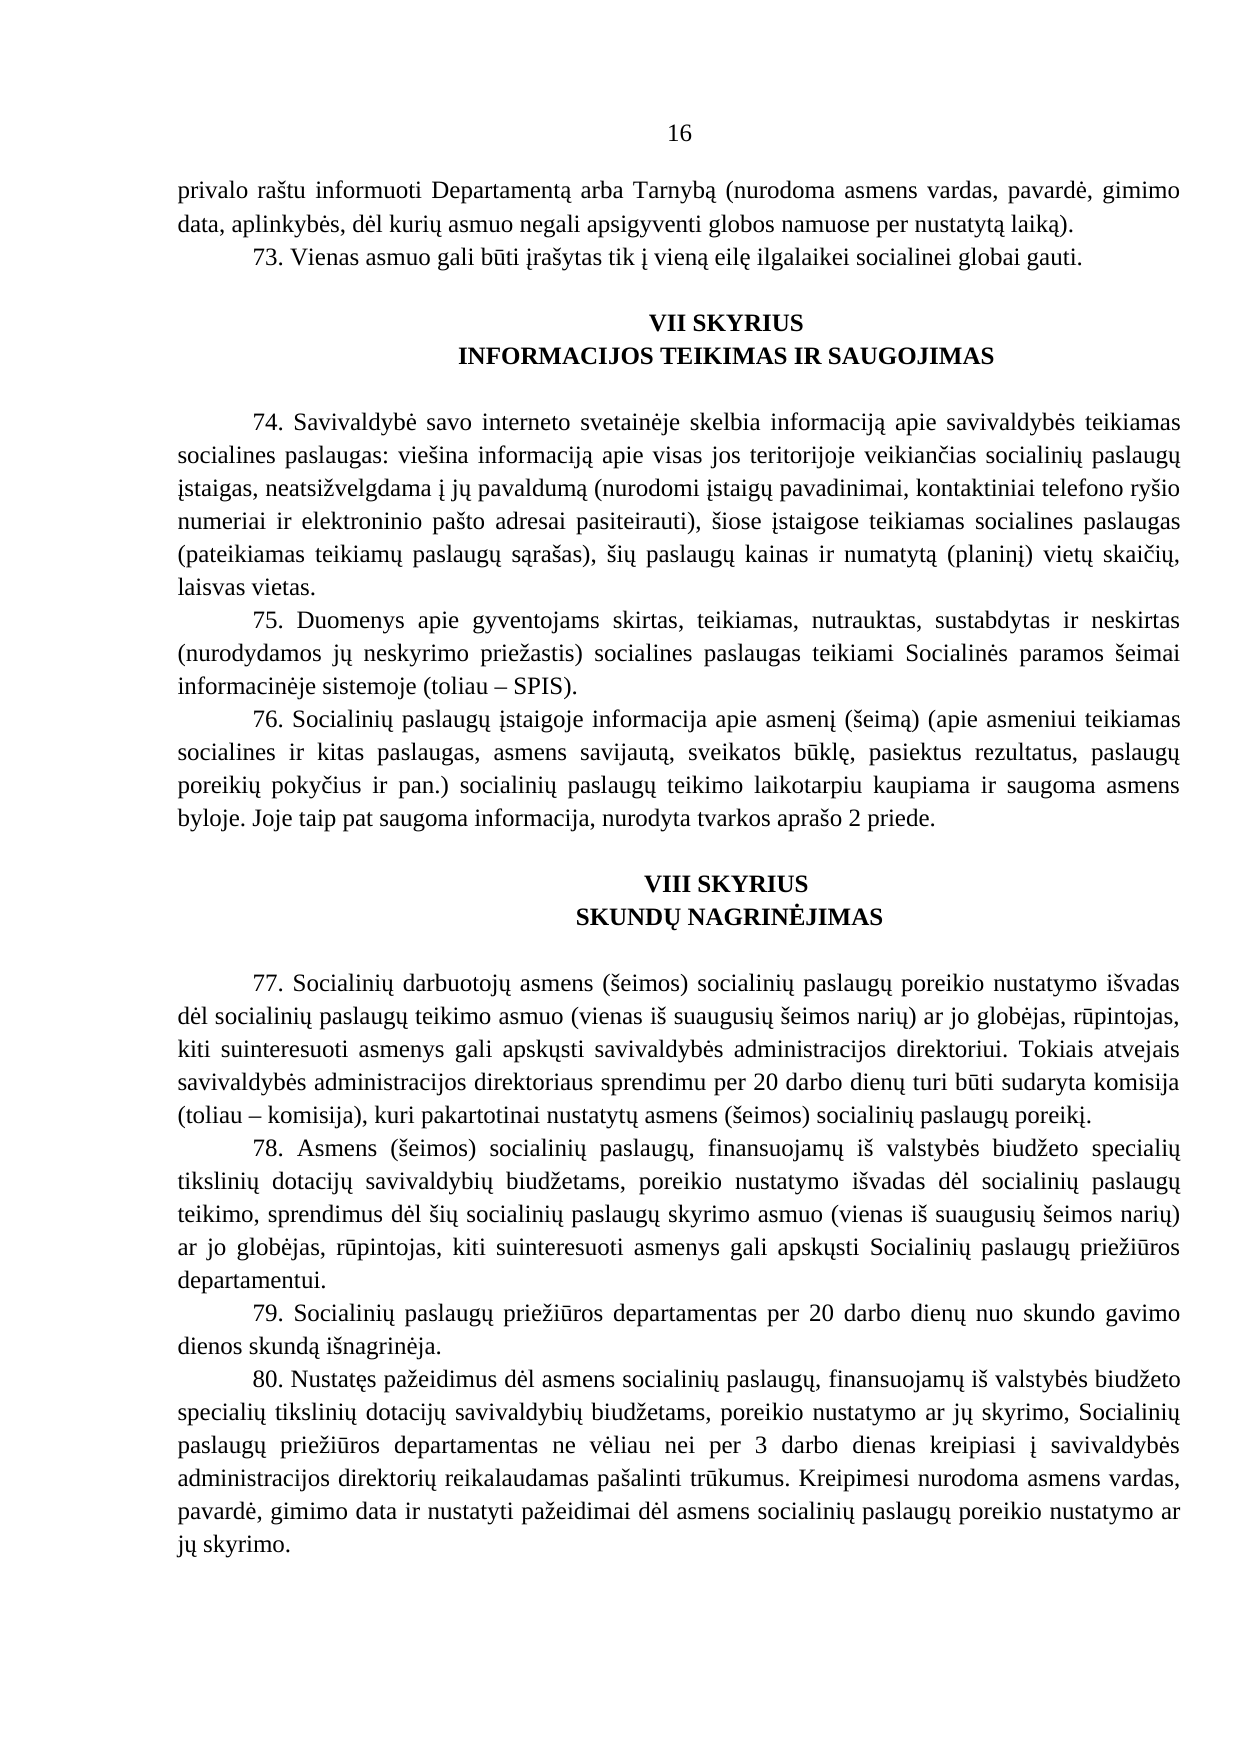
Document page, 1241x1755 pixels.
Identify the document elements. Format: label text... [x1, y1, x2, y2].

text 74. Savivaldybė savo interneto svetainėje skelbia informaciją apie savivaldybės teikiamas socialines paslaugas: viešina informaciją apie visas jos teritorijoje veikiančias socialinių paslaugų įstaigas, neatsižvelgdama į jų pavaldumą (nurodomi įstaigų pavadinimai, kontaktiniai telefono ryšio numeriai ir elektroninio pašto adresai pasiteirauti), šiose įstaigose teikiamas socialines paslaugas (pateikiamas teikiamų paslaugų sąrašas), šių paslaugų kainas ir numatytą (planinį) vietų skaičių, laisvas vietas. [177, 407, 1181, 601]
text 79. Socialinių paslaugų priežiūros departamentas per 20 darbo dienų nuo skundo gavimo dienos skundą išnagrinėja. [177, 1298, 1181, 1360]
text privalo raštu informuoti Departamentą arba Tarnybą (nurodoma asmens vardas, pavardė, gimimo data, aplinkybės, dėl kurių asmuo negali apsigyventi globos namuose per nustatytą laiką). [177, 176, 1181, 237]
text 77. Socialinių darbuotojų asmens (šeimos) socialinių paslaugų poreikio nustatymo išvadas dėl socialinių paslaugų teikimo asmuo (vienas iš suaugusių šeimos narių) ar jo globėjas, rūpintojas, kiti suinteresuoti asmenys gali apskųsti savivaldybės administracijos direktoriui. Tokiais atvejais savivaldybės administracijos direktoriaus sprendimu per 20 darbo dienų turi būti sudaryta komisija (toliau – komisija), kuri pakartotinai nustatytų asmens (šeimos) socialinių paslaugų poreikį. [177, 968, 1181, 1129]
text 76. Socialinių paslaugų įstaigoje informacija apie asmenį (šeimą) (apie asmeniui teikiamas socialines ir kitas paslaugas, asmens savijautą, sveikatos būklę, pasiektus rezultatus, paslaugų poreikių pokyčius ir pan.) socialinių paslaugų teikimo laikotarpiu kaupiama ir saugoma asmens byloje. Joje taip pat saugoma informacija, nurodyta tvarkos aprašo 2 priede. [177, 704, 1181, 832]
text 78. Asmens (šeimos) socialinių paslaugų, finansuojamų iš valstybės biudžeto specialių tikslinių dotacijų savivaldybių biudžetams, poreikio nustatymo išvadas dėl socialinių paslaugų teikimo, sprendimus dėl šių socialinių paslaugų skyrimo asmuo (vienas iš suaugusių šeimos narių) ar jo globėjas, rūpintojas, kiti suinteresuoti asmenys gali apskųsti Socialinių paslaugų priežiūros departamentui. [177, 1133, 1181, 1294]
text SKUNDŲ NAGRINĖJIMAS [177, 902, 1181, 931]
text INFORMACIJOS TEIKIMAS IR SAUGOJIMAs [177, 341, 1181, 369]
text VII SKYRIUS [177, 308, 1181, 336]
text VIII SKYRIUS [177, 869, 1181, 898]
text 75. Duomenys apie gyventojams skirtas, teikiamas, nutrauktas, sustabdytas ir neskirtas (nurodydamos jų neskyrimo priežastis) socialines paslaugas teikiami Socialinės paramos šeimai informacinėje sistemoje (toliau – SPIS). [177, 605, 1181, 700]
text 73. Vienas asmuo gali būti įrašytas tik į vieną eilę ilgalaikei socialinei globai gauti. [177, 242, 1181, 270]
text 80. Nustatęs pažeidimus dėl asmens socialinių paslaugų, finansuojamų iš valstybės biudžeto specialių tikslinių dotacijų savivaldybių biudžetams, poreikio nustatymo ar jų skyrimo, Socialinių paslaugų priežiūros departamentas ne vėliau nei per 3 darbo dienas kreipiasi į savivaldybės administracijos direktorių reikalaudamas pašalinti trūkumus. Kreipimesi nurodoma asmens vardas, pavardė, gimimo data ir nustatyti pažeidimai dėl asmens socialinių paslaugų poreikio nustatymo ar jų skyrimo. [177, 1364, 1181, 1558]
